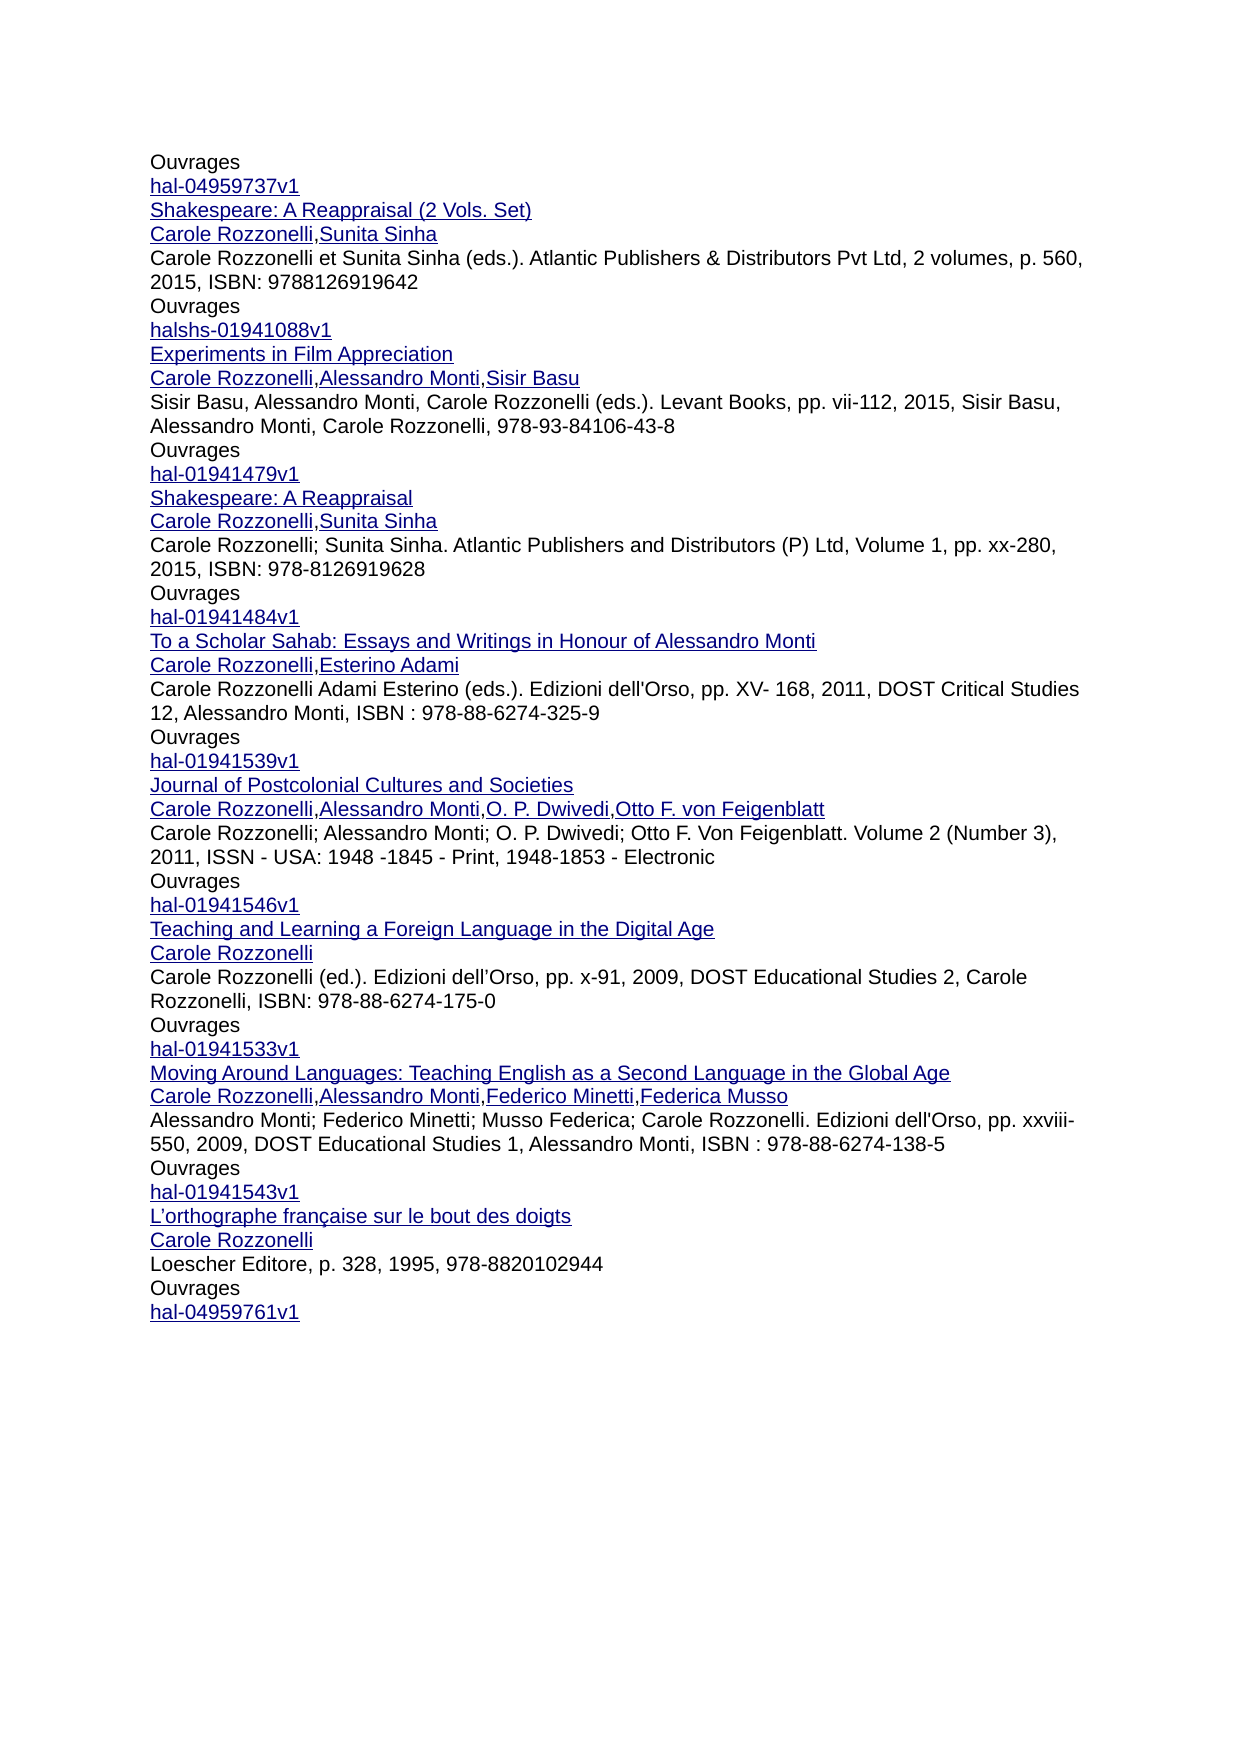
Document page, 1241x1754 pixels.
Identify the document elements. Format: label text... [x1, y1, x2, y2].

table_cell To a Scholar Sahab: Essays and Writings in Honour of Alessandro Monti Carole Rozzonelli,Esterino Adami Carole Rozzonelli Adami Esterino (eds.). Edizioni dell'Orso, pp. XV- 168, 2011, DOST Critical Studies 12, Alessandro Monti, ISBN : 978-88-6274-325-9 Ouvrages hal-01941539v1 [150, 629, 1090, 773]
table_cell Experiments in Film Appreciation Carole Rozzonelli,Alessandro Monti,Sisir Basu Sisir Basu, Alessandro Monti, Carole Rozzonelli (eds.). Levant Books, pp. vii-112, 2015, Sisir Basu, Alessandro Monti, Carole Rozzonelli, 978-93-84106-43-8 Ouvrages hal-01941479v1 [150, 342, 1090, 485]
table_cell Moving Around Languages: Teaching English as a Second Language in the Global Age Carole Rozzonelli,Alessandro Monti,Federico Minetti,Federica Musso Alessandro Monti; Federico Minetti; Musso Federica; Carole Rozzonelli. Edizioni dell'Orso, pp. xxviii-550, 2009, DOST Educational Studies 1, Alessandro Monti, ISBN : 978-88-6274-138-5 Ouvrages hal-01941543v1 [150, 1060, 1090, 1204]
table_cell Teaching and Learning a Foreign Language in the Digital Age Carole Rozzonelli Carole Rozzonelli (ed.). Edizioni dell’Orso, pp. x-91, 2009, DOST Educational Studies 2, Carole Rozzonelli, ISBN: 978-88-6274-175-0 Ouvrages hal-01941533v1 [150, 917, 1090, 1060]
table_cell L’orthographe française sur le bout des doigts Carole Rozzonelli Loescher Editore, p. 328, 1995, 978-8820102944 Ouvrages hal-04959761v1 [150, 1204, 1090, 1324]
table_cell Ouvrages hal-04959737v1 [150, 150, 1090, 198]
table_cell Shakespeare: A Reappraisal (2 Vols. Set) Carole Rozzonelli,Sunita Sinha Carole Rozzonelli et Sunita Sinha (eds.). Atlantic Publishers & Distributors Pvt Ltd, 2 volumes, p. 560, 2015, ISBN: 9788126919642 Ouvrages halshs-01941088v1 [150, 198, 1090, 342]
table_cell Shakespeare: A Reappraisal Carole Rozzonelli,Sunita Sinha Carole Rozzonelli; Sunita Sinha. Atlantic Publishers and Distributors (P) Ltd, Volume 1, pp. xx-280, 2015, ISBN: 978-8126919628 Ouvrages hal-01941484v1 [150, 485, 1090, 629]
table_cell Journal of Postcolonial Cultures and Societies Carole Rozzonelli,Alessandro Monti,O. P. Dwivedi,Otto F. von Feigenblatt Carole Rozzonelli; Alessandro Monti; O. P. Dwivedi; Otto F. Von Feigenblatt. Volume 2 (Number 3), 2011, ISSN - USA: 1948 -1845 - Print, 1948-1853 - Electronic Ouvrages hal-01941546v1 [150, 773, 1090, 917]
